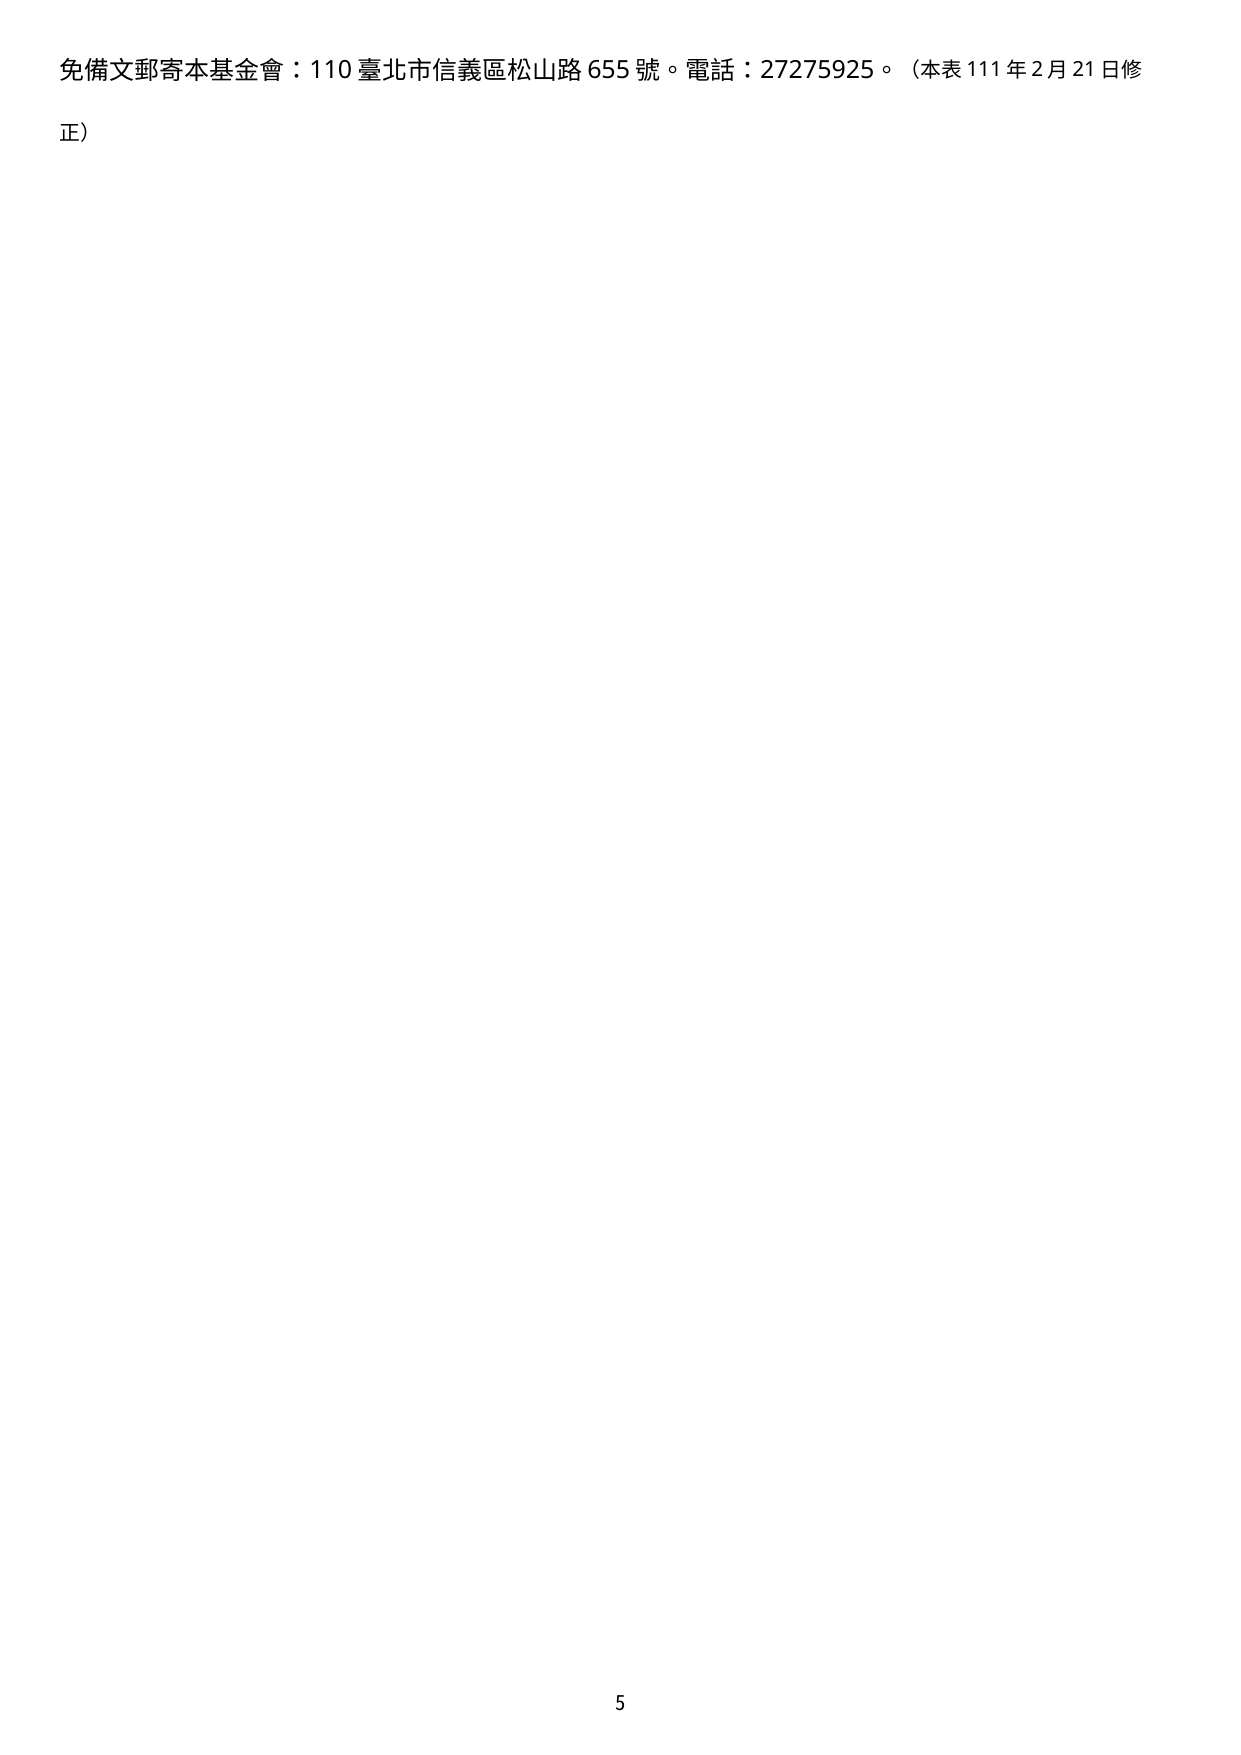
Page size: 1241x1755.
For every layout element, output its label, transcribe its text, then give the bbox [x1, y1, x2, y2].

text 免備文郵寄本基金會：110臺北市信義區松山路655號。電話：27275925。（本表111年2月21日修正） [59, 27, 1181, 152]
